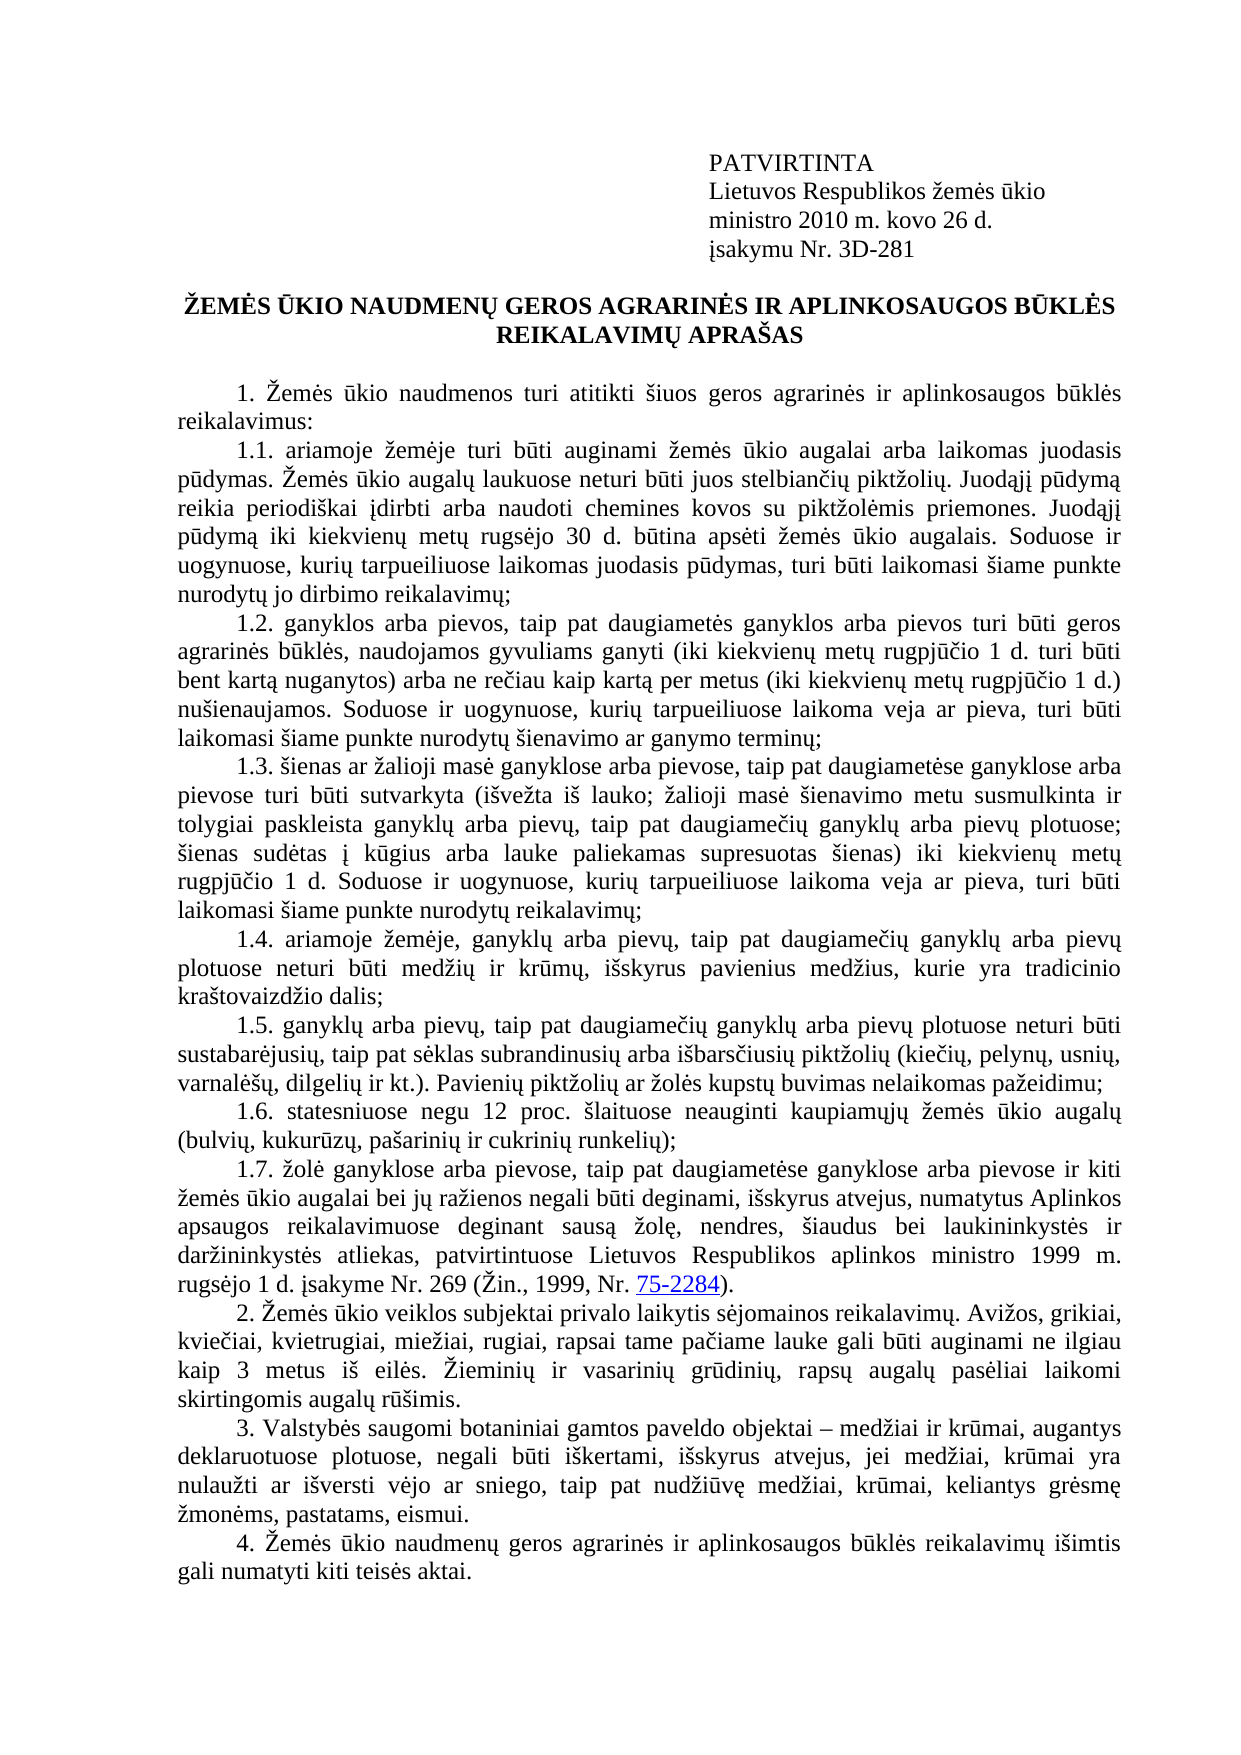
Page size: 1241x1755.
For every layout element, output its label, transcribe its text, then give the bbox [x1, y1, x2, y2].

text 1.6. statesniuose negu 12 proc. šlaituose neauginti kaupiamųjų žemės ūkio augalų (bulvių, kukurūzų, pašarinių ir cukrinių runkelių); [177, 1096, 1122, 1154]
text įsakymu Nr. 3D-281 [177, 234, 1122, 263]
text Lietuvos Respublikos žemės ūkio [177, 176, 1122, 205]
text ŽEMĖS ŪKIO NAUDMENŲ GEROS AGRARINĖS IR APLINKOSAUGOS BŪKLĖS REIKALAVIMŲ APRAŠAS [177, 291, 1122, 349]
text PATVIRTINTA [177, 148, 1122, 176]
text 1.4. ariamoje žemėje, ganyklų arba pievų, taip pat daugiamečių ganyklų arba pievų plotuose neturi būti medžių ir krūmų, išskyrus pavienius medžius, kurie yra tradicinio kraštovaizdžio dalis; [177, 924, 1122, 1010]
text 1.7. žolė ganyklose arba pievose, taip pat daugiametėse ganyklose arba pievose ir kiti žemės ūkio augalai bei jų ražienos negali būti deginami, išskyrus atvejus, numatytus Aplinkos apsaugos reikalavimuose deginant sausą žolę, nendres, šiaudus bei laukininkystės ir daržininkystės atliekas, patvirtintuose Lietuvos Respublikos aplinkos ministro 1999 m. rugsėjo 1 d. įsakyme Nr. 269 (Žin., 1999, Nr. 75-2284). [177, 1154, 1122, 1298]
text 4. Žemės ūkio naudmenų geros agrarinės ir aplinkosaugos būklės reikalavimų išimtis gali numatyti kiti teisės aktai. [177, 1528, 1122, 1585]
text ministro 2010 m. kovo 26 d. [177, 205, 1122, 234]
text 3. Valstybės saugomi botaniniai gamtos paveldo objektai – medžiai ir krūmai, augantys deklaruotuose plotuose, negali būti iškertami, išskyrus atvejus, jei medžiai, krūmai yra nulaužti ar išversti vėjo ar sniego, taip pat nudžiūvę medžiai, krūmai, keliantys grėsmę žmonėms, pastatams, eismui. [177, 1413, 1122, 1528]
text 1.5. ganyklų arba pievų, taip pat daugiamečių ganyklų arba pievų plotuose neturi būti sustabarėjusių, taip pat sėklas subrandinusių arba išbarsčiusių piktžolių (kiečių, pelynų, usnių, varnalėšų, dilgelių ir kt.). Pavienių piktžolių ar žolės kupstų buvimas nelaikomas pažeidimu; [177, 1010, 1122, 1096]
text 2. Žemės ūkio veiklos subjektai privalo laikytis sėjomainos reikalavimų. Avižos, grikiai, kviečiai, kvietrugiai, miežiai, rugiai, rapsai tame pačiame lauke gali būti auginami ne ilgiau kaip 3 metus iš eilės. Žieminių ir vasarinių grūdinių, rapsų augalų pasėliai laikomi skirtingomis augalų rūšimis. [177, 1298, 1122, 1413]
text 1.3. šienas ar žalioji masė ganyklose arba pievose, taip pat daugiametėse ganyklose arba pievose turi būti sutvarkyta (išvežta iš lauko; žalioji masė šienavimo metu susmulkinta ir tolygiai paskleista ganyklų arba pievų, taip pat daugiamečių ganyklų arba pievų plotuose; šienas sudėtas į kūgius arba lauke paliekamas supresuotas šienas) iki kiekvienų metų rugpjūčio 1 d. Soduose ir uogynuose, kurių tarpueiliuose laikoma veja ar pieva, turi būti laikomasi šiame punkte nurodytų reikalavimų; [177, 751, 1122, 924]
text 1. Žemės ūkio naudmenos turi atitikti šiuos geros agrarinės ir aplinkosaugos būklės reikalavimus: [177, 378, 1122, 435]
text 1.2. ganyklos arba pievos, taip pat daugiametės ganyklos arba pievos turi būti geros agrarinės būklės, naudojamos gyvuliams ganyti (iki kiekvienų metų rugpjūčio 1 d. turi būti bent kartą nuganytos) arba ne rečiau kaip kartą per metus (iki kiekvienų metų rugpjūčio 1 d.) nušienaujamos. Soduose ir uogynuose, kurių tarpueiliuose laikoma veja ar pieva, turi būti laikomasi šiame punkte nurodytų šienavimo ar ganymo terminų; [177, 608, 1122, 751]
text 1.1. ariamoje žemėje turi būti auginami žemės ūkio augalai arba laikomas juodasis pūdymas. Žemės ūkio augalų laukuose neturi būti juos stelbiančių piktžolių. Juodąjį pūdymą reikia periodiškai įdirbti arba naudoti chemines kovos su piktžolėmis priemones. Juodąjį pūdymą iki kiekvienų metų rugsėjo 30 d. būtina apsėti žemės ūkio augalais. Soduose ir uogynuose, kurių tarpueiliuose laikomas juodasis pūdymas, turi būti laikomasi šiame punkte nurodytų jo dirbimo reikalavimų; [177, 435, 1122, 608]
